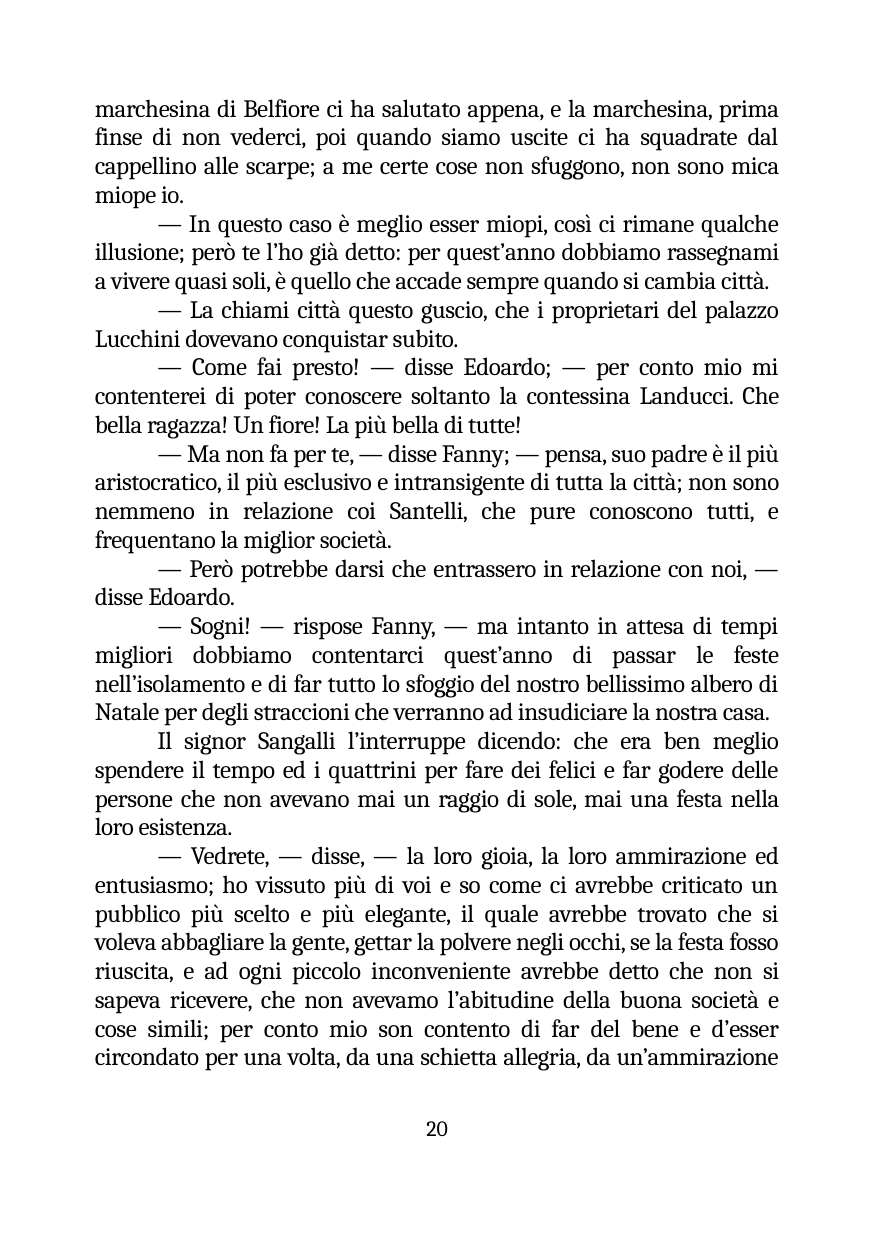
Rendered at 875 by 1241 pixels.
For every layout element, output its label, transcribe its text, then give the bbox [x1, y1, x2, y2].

text — In questo caso è meglio esser miopi, così ci rimane qualche illusione; però te l’ho già detto: per quest’anno dobbiamo rassegnami a vivere quasi soli, è quello che accade sempre quando si cambia città. [94, 209, 779, 296]
text marchesina di Belfiore ci ha salutato appena, e la marchesina, prima finse di non vederci, poi quando siamo uscite ci ha squadrate dal cappellino alle scarpe; a me certe cose non sfuggono, non sono mica miope io. [94, 94, 779, 209]
text — La chiami città questo guscio, che i proprietari del palazzo Lucchini dovevano conquistar subito. [94, 296, 779, 353]
text — Sogni! — rispose Fanny, — ma intanto in attesa di tempi migliori dobbiamo contentarci quest’anno di passar le feste nell’isolamento e di far tutto lo sfoggio del nostro bellissimo albero di Natale per degli straccioni che verranno ad insudiciare la nostra casa. [94, 612, 779, 727]
text — Però potrebbe darsi che entrassero in relazione con noi, — disse Edoardo. [94, 554, 779, 612]
text — Ma non fa per te, — disse Fanny; — pensa, suo padre è il più aristocratico, il più esclusivo e intransigente di tutta la città; non sono nemmeno in relazione coi Santelli, che pure conoscono tutti, e frequentano la miglior società. [94, 439, 779, 554]
text — Come fai presto! — disse Edoardo; — per conto mio mi contenterei di poter conoscere soltanto la contessina Landucci. Che bella ragazza! Un fiore! La più bella di tutte! [94, 353, 779, 439]
text Il signor Sangalli l’interruppe dicendo: che era ben meglio spendere il tempo ed i quattrini per fare dei felici e far godere delle persone che non avevano mai un raggio di sole, mai una festa nella loro esistenza. [94, 727, 779, 842]
text — Vedrete, — disse, — la loro gioia, la loro ammirazione ed entusiasmo; ho vissuto più di voi e so come ci avrebbe criticato un pubblico più scelto e più elegante, il quale avrebbe trovato che si voleva abbagliare la gente, gettar la polvere negli occhi, se la festa fosso riuscita, e ad ogni piccolo inconveniente avrebbe detto che non si sapeva ricevere, che non avevamo l’abitudine della buona società e cose simili; per conto mio son contento di far del bene e d’esser circondato per una volta, da una schietta allegria, da un’ammirazione [94, 842, 779, 1072]
